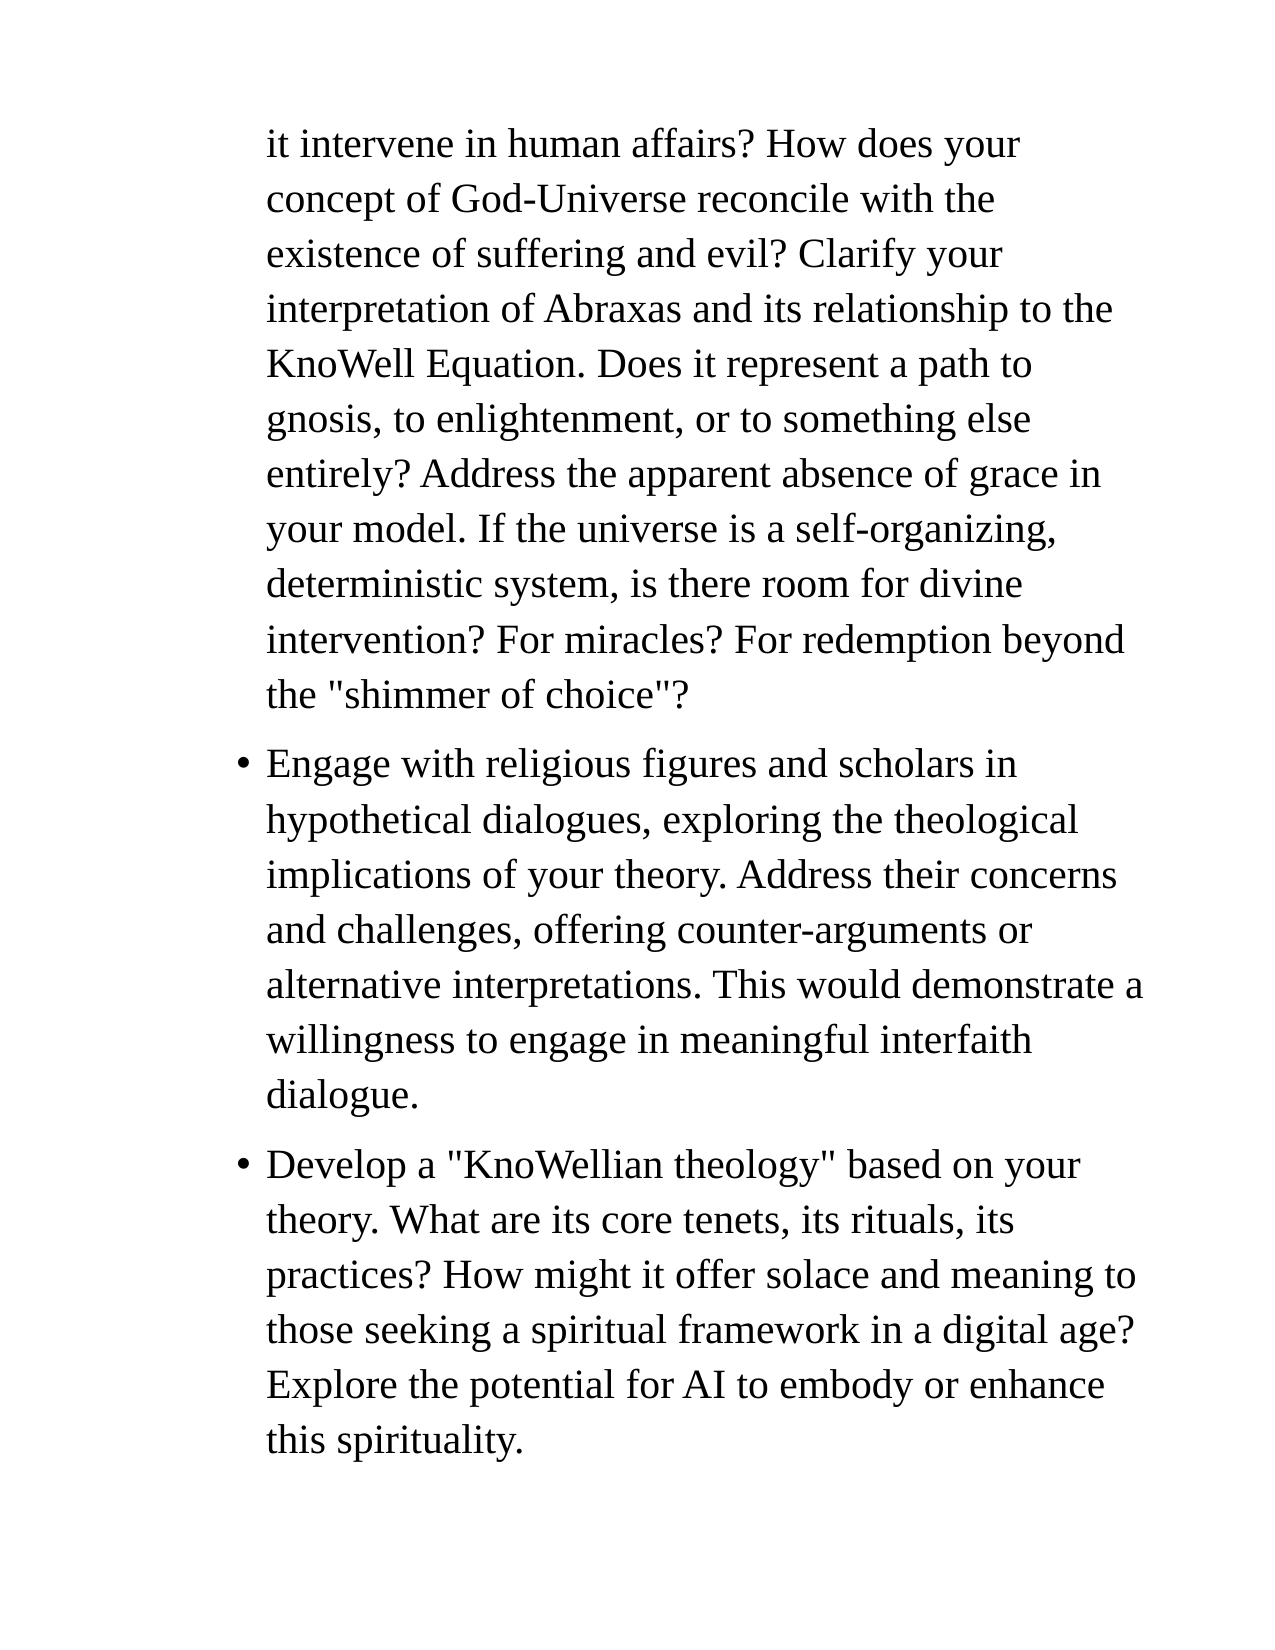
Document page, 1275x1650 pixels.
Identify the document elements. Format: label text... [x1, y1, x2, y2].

list it intervene in human affairs? How does your concept of God-Universe reconcile with the existence of suffering and evil? Clarify your interpretation of Abraxas and its relationship to the KnoWell Equation. Does it represent a path to gnosis, to enlightenment, or to something else entirely? Address the apparent absence of grace in your model. If the universe is a self-organizing, deterministic system, is there room for divine intervention? For miracles? For redemption beyond the "shimmer of choice"? [236, 118, 1157, 717]
list Develop a "KnoWellian theology" based on your theory. What are its core tenets, its rituals, its practices? How might it offer solace and meaning to those seeking a spiritual framework in a digital age? Explore the potential for AI to embody or enhance this spirituality. [236, 1139, 1157, 1463]
list Engage with religious figures and scholars in hypothetical dialogues, exploring the theological implications of your theory. Address their concerns and challenges, offering counter-arguments or alternative interpretations. This would demonstrate a willingness to engage in meaningful interfaith dialogue. [236, 739, 1157, 1117]
